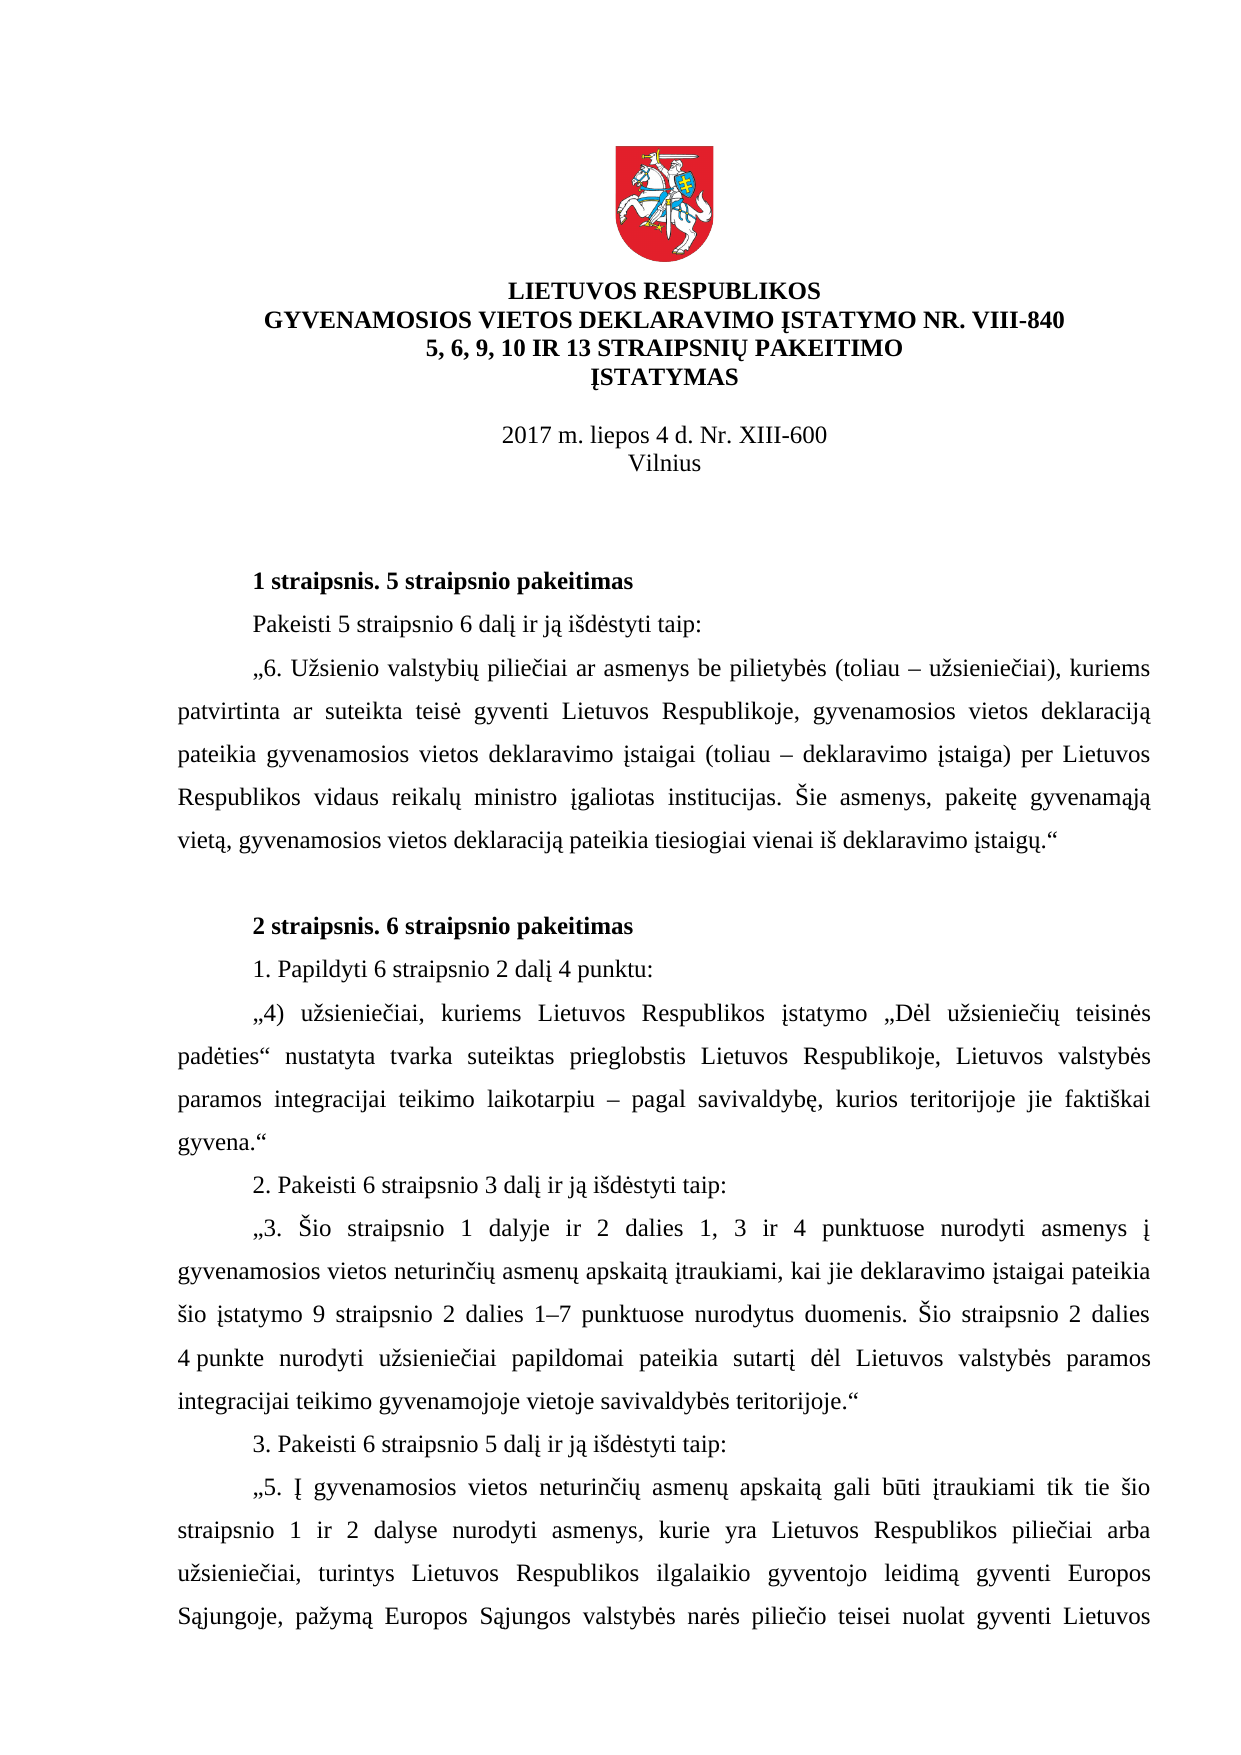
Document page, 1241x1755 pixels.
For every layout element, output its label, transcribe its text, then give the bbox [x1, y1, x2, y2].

text „4) užsieniečiai, kuriems Lietuvos Respublikos įstatymo „Dėl užsieniečių teisinės padėties“ nustatyta tvarka suteiktas prieglobstis Lietuvos Respublikoje, Lietuvos valstybės paramos integracijai teikimo laikotarpiu – pagal savivaldybę, kurios teritorijoje jie faktiškai gyvena.“ [177, 998, 1152, 1156]
text 1. Papildyti 6 straipsnio 2 dalį 4 punktu: [177, 954, 1152, 983]
text 1 straipsnis. 5 straipsnio pakeitimas [177, 566, 1152, 595]
text 2 straipsnis. 6 straipsnio pakeitimas [177, 911, 1152, 940]
text 3. Pakeisti 6 straipsnio 5 dalį ir ją išdėstyti taip: [177, 1429, 1152, 1458]
text ĮSTATYMAS [177, 362, 1152, 391]
text Vilnius [177, 448, 1152, 477]
text LIETUVOS RESPUBLIKOS [177, 276, 1152, 305]
text GYVENAMOSIOS VIETOS DEKLARAVIMO ĮSTATYMO NR. VIII-840 5, 6, 9, 10 IR 13 STRAIPSNIŲ PAKEITIMO [177, 305, 1152, 362]
text „6. Užsienio valstybių piliečiai ar asmenys be pilietybės (toliau – užsieniečiai), kuriems patvirtinta ar suteikta teisė gyventi Lietuvos Respublikoje, gyvenamosios vietos deklaraciją pateikia gyvenamosios vietos deklaravimo įstaigai (toliau – deklaravimo įstaiga) per Lietuvos Respublikos vidaus reikalų ministro įgaliotas institucijas. Šie asmenys, pakeitę gyvenamąją vietą, gyvenamosios vietos deklaraciją pateikia tiesiogiai vienai iš deklaravimo įstaigų.“ [177, 653, 1152, 854]
text 2017 m. liepos 4 d. Nr. XIII-600 [177, 420, 1152, 448]
text 2. Pakeisti 6 straipsnio 3 dalį ir ją išdėstyti taip: [177, 1170, 1152, 1199]
text „5. Į gyvenamosios vietos neturinčių asmenų apskaitą gali būti įtraukiami tik tie šio straipsnio 1 ir 2 dalyse nurodyti asmenys, kurie yra Lietuvos Respublikos piliečiai arba užsieniečiai, turintys Lietuvos Respublikos ilgalaikio gyventojo leidimą gyventi Europos Sąjungoje, pažymą Europos Sąjungos valstybės narės piliečio teisei nuolat gyventi Lietuvos [177, 1472, 1152, 1630]
text Pakeisti 5 straipsnio 6 dalį ir ją išdėstyti taip: [177, 609, 1152, 638]
text „3. Šio straipsnio 1 dalyje ir 2 dalies 1, 3 ir 4 punktuose nurodyti asmenys į gyvenamosios vietos neturinčių asmenų apskaitą įtraukiami, kai jie deklaravimo įstaigai pateikia šio įstatymo 9 straipsnio 2 dalies 1–7 punktuose nurodytus duomenis. Šio straipsnio 2 dalies 4 punkte nurodyti užsieniečiai papildomai pateikia sutartį dėl Lietuvos valstybės paramos integracijai teikimo gyvenamojoje vietoje savivaldybės teritorijoje.“ [177, 1213, 1152, 1414]
